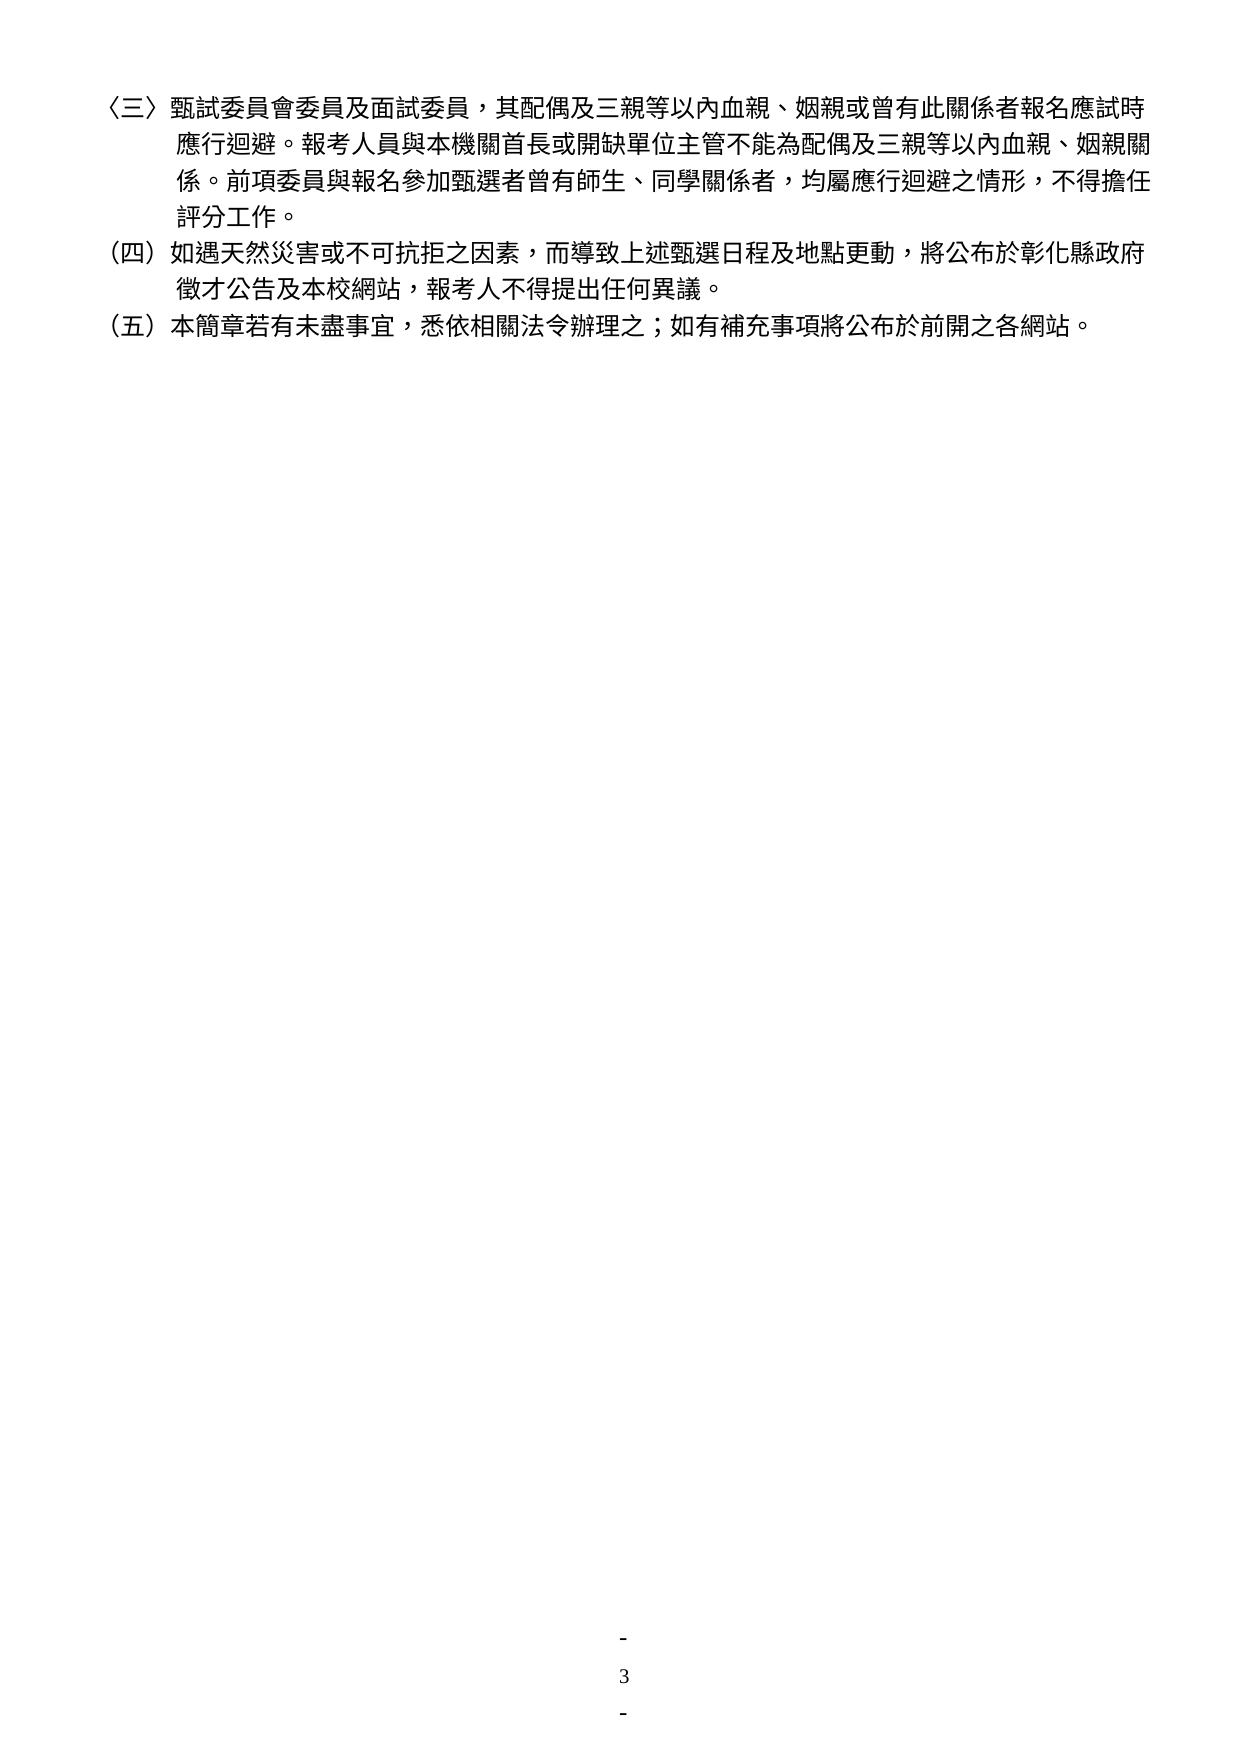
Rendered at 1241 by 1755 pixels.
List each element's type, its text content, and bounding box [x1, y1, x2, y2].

text （四）如遇天然災害或不可抗拒之因素，而導致上述甄選日程及地點更動，將公布於彰化縣政府徵才公告及本校網站，報考人不得提出任何異議。 [95, 233, 1152, 306]
text 〈三〉甄試委員會委員及面試委員，其配偶及三親等以內血親、姻親或曾有此關係者報名應試時應行迴避。報考人員與本機關首長或開缺單位主管不能為配偶及三親等以內血親、姻親關係。前項委員與報名參加甄選者曾有師生、同學關係者，均屬應行迴避之情形，不得擔任評分工作。 [95, 88, 1152, 233]
text （五）本簡章若有未盡事宜，悉依相關法令辦理之；如有補充事項將公布於前開之各網站。 [95, 306, 1152, 342]
